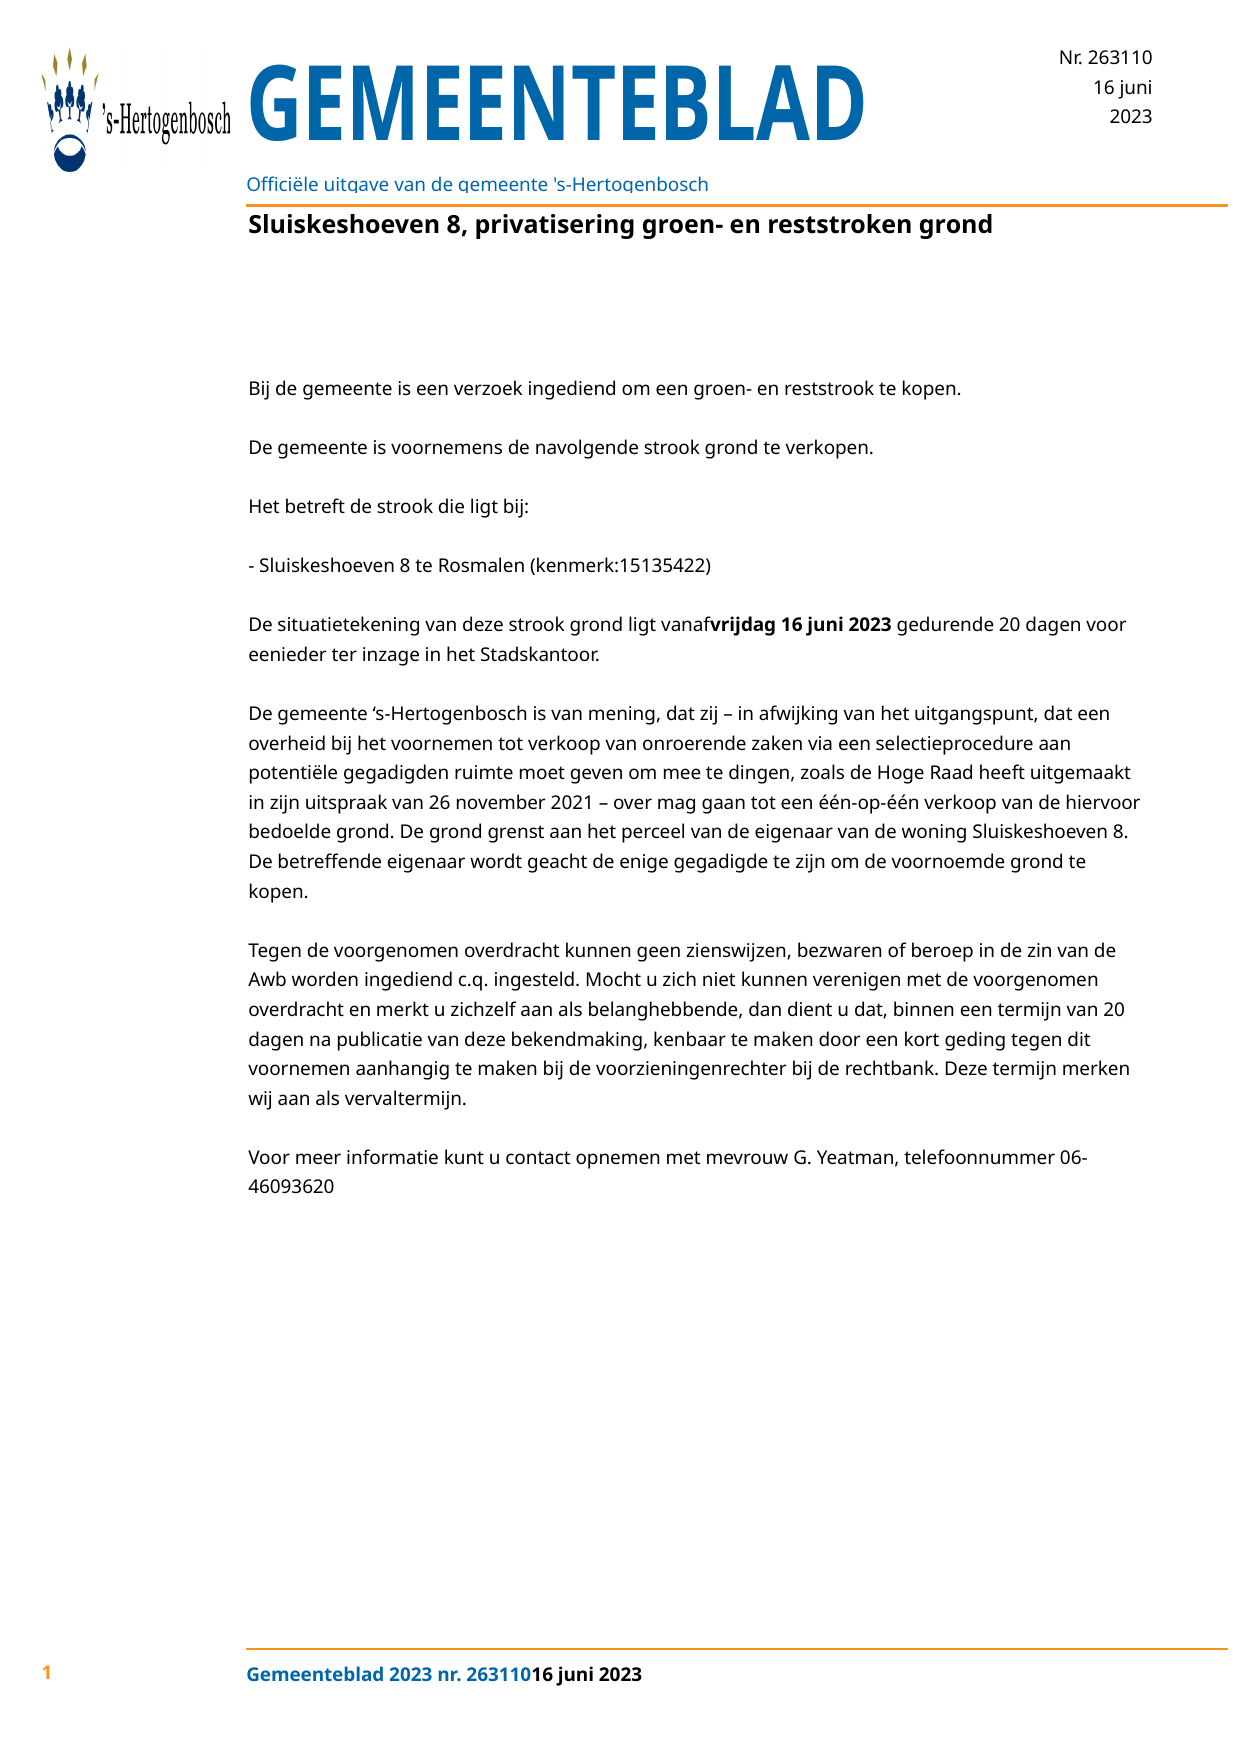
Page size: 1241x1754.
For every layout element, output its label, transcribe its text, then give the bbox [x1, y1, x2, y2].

text De gemeente is voornemens de navolgende strook grond te verkopen. [248, 434, 1152, 460]
picture [41, 47, 231, 172]
text Het betreft de strook die ligt bij: [248, 493, 1152, 519]
text De situatietekening van deze strook grond ligt vanafvrijdag 16 juni 2023 gedurende 20 dagen voor eenieder ter inzage in het Stadskantoor. [248, 612, 1152, 667]
text Bij de gemeente is een verzoek ingediend om een groen- en reststrook te kopen. [248, 375, 1152, 401]
text Sluiskeshoeven 8, privatisering groen- en reststroken grond [248, 207, 1152, 241]
text Tegen de voorgenomen overdracht kunnen geen zienswijzen, bezwaren of beroep in de zin van de Awb worden ingediend c.q. ingesteld. Mocht u zich niet kunnen verenigen met de voorgenomen overdracht en merkt u zichzelf aan als belanghebbende, dan dient u dat, binnen een termijn van 20 dagen na publicatie van deze bekendmaking, kenbaar te maken door een kort geding tegen dit voornemen aanhangig te maken bij de voorzieningenrechter bij de rechtbank. Deze termijn merken wij aan als vervaltermijn. [248, 937, 1152, 1111]
text Voor meer informatie kunt u contact opnemen met mevrouw G. Yeatman, telefoonnummer 06-46093620 [248, 1144, 1152, 1199]
text De gemeente ‘s-Hertogenbosch is van mening, dat zij – in afwijking van het uitgangspunt, dat een overheid bij het voornemen tot verkoop van onroerende zaken via een selectieprocedure aan potentiële gegadigden ruimte moet geven om mee te dingen, zoals de Hoge Raad heeft uitgemaakt in zijn uitspraak van 26 november 2021 – over mag gaan tot een één-op-één verkoop van de hiervoor bedoelde grond. De grond grenst aan het perceel van de eigenaar van de woning Sluiskeshoeven 8. De betreffende eigenaar wordt geacht de enige gegadigde te zijn om de voornoemde grond te kopen. [248, 700, 1152, 903]
text - Sluiskeshoeven 8 te Rosmalen (kenmerk:15135422) [248, 552, 1152, 578]
